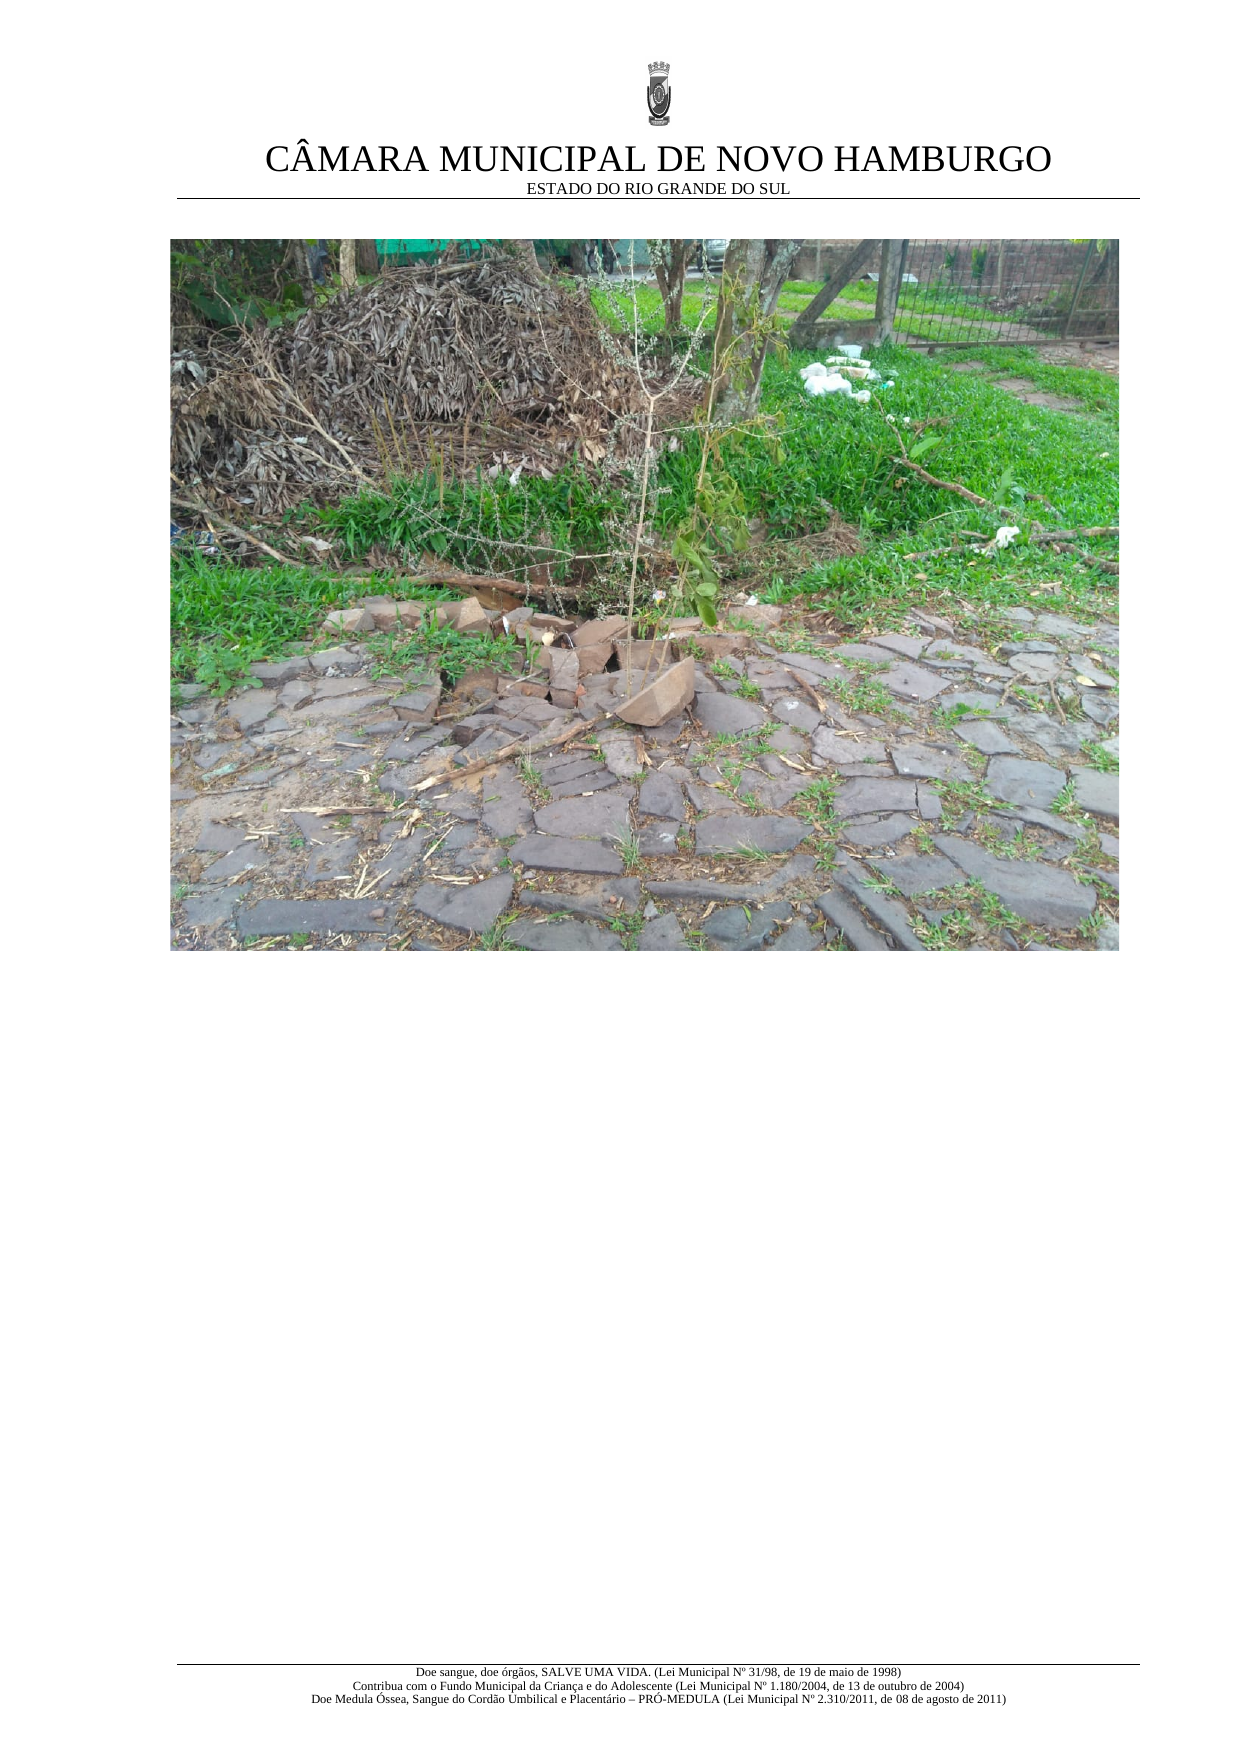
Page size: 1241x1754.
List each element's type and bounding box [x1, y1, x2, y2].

picture [170, 239, 1120, 951]
